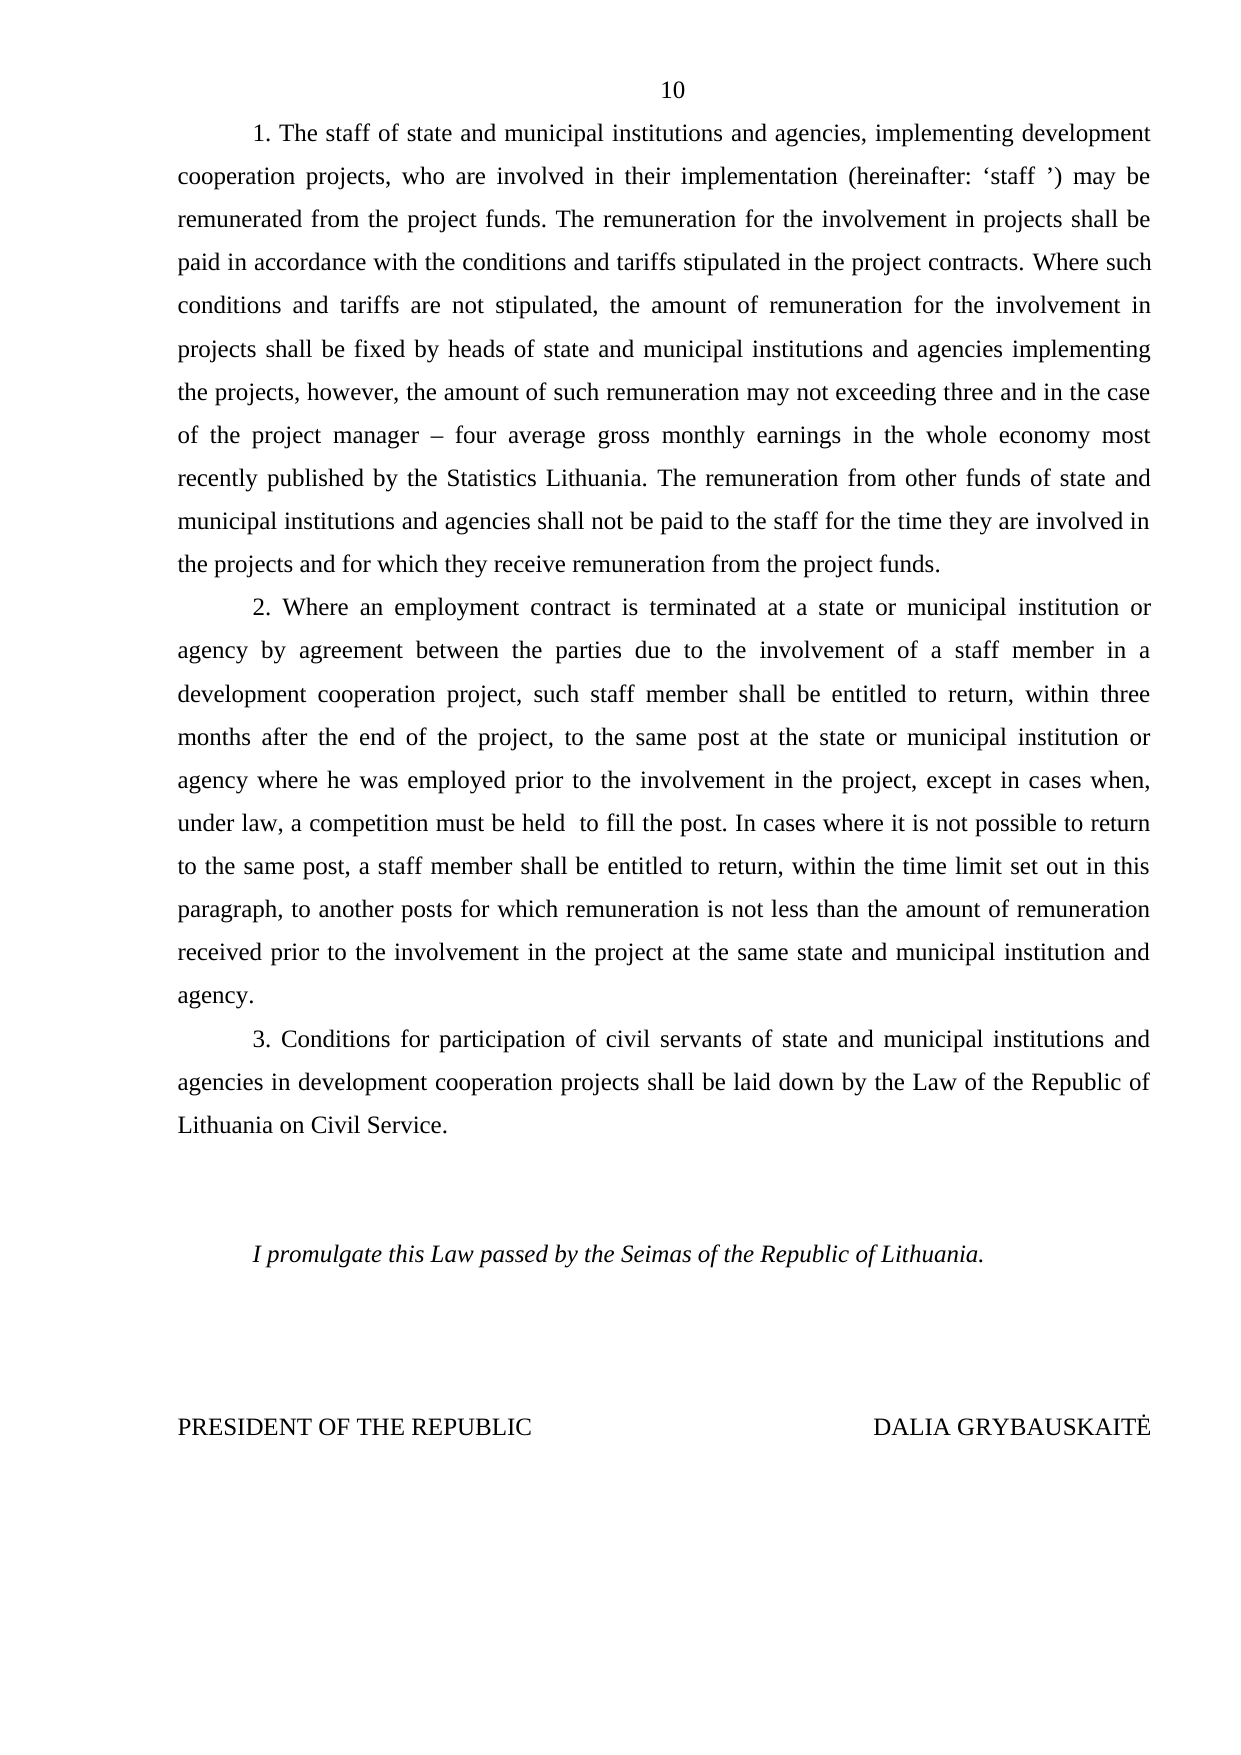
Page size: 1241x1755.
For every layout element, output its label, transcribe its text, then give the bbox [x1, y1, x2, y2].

text I promulgate this Law passed by the Seimas of the Republic of Lithuania. [177, 1239, 1152, 1268]
text 2. Where an employment contract is terminated at a state or municipal institution or agency by agreement between the parties due to the involvement of a staff member in a development cooperation project, such staff member shall be entitled to return, within three months after the end of the project, to the same post at the state or municipal institution or agency where he was employed prior to the involvement in the project, except in cases when, under law, a competition must be held to fill the post. In cases where it is not possible to return to the same post, a staff member shall be entitled to return, within the time limit set out in this paragraph, to another posts for which remuneration is not less than the amount of remuneration received prior to the involvement in the project at the same state and municipal institution and agency. [177, 592, 1152, 1009]
text 3. Conditions for participation of civil servants of state and municipal institutions and agencies in development cooperation projects shall be laid down by the Law of the Republic of Lithuania on Civil Service. [177, 1024, 1152, 1139]
text 1. The staff of state and municipal institutions and agencies, implementing development cooperation projects, who are involved in their implementation (hereinafter: ‘staff ’) may be remunerated from the project funds. The remuneration for the involvement in projects shall be paid in accordance with the conditions and tariffs stipulated in the project contracts. Where such conditions and tariffs are not stipulated, the amount of remuneration for the involvement in projects shall be fixed by heads of state and municipal institutions and agencies implementing the projects, however, the amount of such remuneration may not exceeding three and in the case of the project manager – four average gross monthly earnings in the whole economy most recently published by the Statistics Lithuania. The remuneration from other funds of state and municipal institutions and agencies shall not be paid to the staff for the time they are involved in the projects and for which they receive remuneration from the project funds. [177, 118, 1152, 578]
text PRESIDENT OF THE REPUBLIC DALIA GRYBAUSKAITĖ [177, 1412, 1152, 1441]
